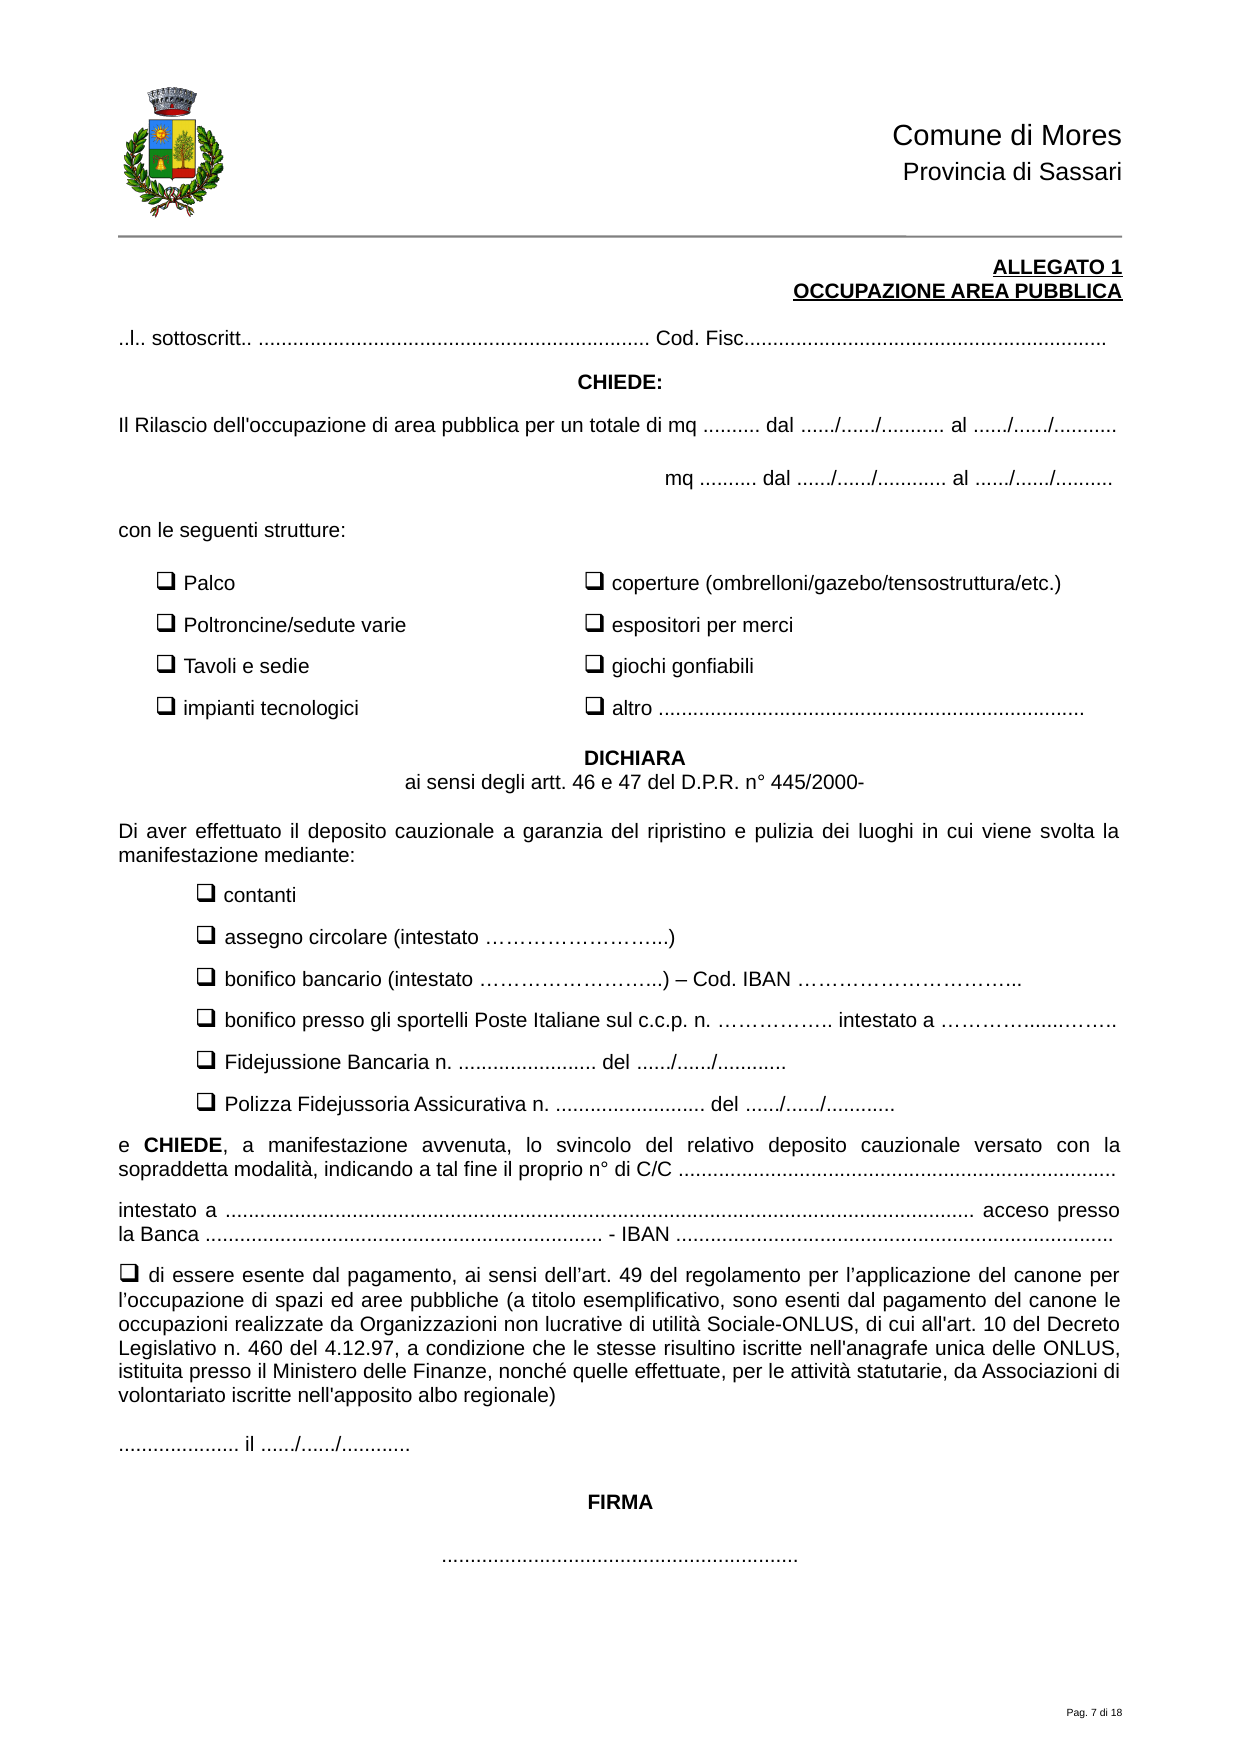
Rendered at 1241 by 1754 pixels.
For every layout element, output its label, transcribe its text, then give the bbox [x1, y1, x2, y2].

text .............................................................. [118, 1543, 1122, 1567]
text  impianti tecnologici  altro .......................................................................... [155, 696, 1122, 721]
picture [122, 87, 224, 219]
text OCCUPAZIONE AREA PUBBLICA [118, 278, 1122, 302]
text ..l.. sottoscritt.. .................................................................... Cod. Fisc............................................................... [118, 325, 1122, 349]
text  contanti [195, 883, 1122, 908]
text con le seguenti strutture: [118, 518, 1122, 542]
text Comune di Mores [224, 118, 1122, 152]
text Provincia di Sassari [224, 157, 1122, 185]
text  di essere esente dal pagamento, ai sensi dell’art. 49 del regolamento per l’applicazione del canone per l’occupazione di spazi ed aree pubbliche (a titolo esemplificativo, sono esenti dal pagamento del canone le occupazioni realizzate da Organizzazioni non lucrative di utilità Sociale-ONLUS, di cui all'art. 10 del Decreto Legislativo n. 460 del 4.12.97, a condizione che le stesse risultino iscritte nell'anagrafe unica delle ONLUS, istituita presso il Ministero delle Finanze, nonché quelle effettuate, per le attività statutarie, da Associazioni di volontariato iscritte nell'apposito albo regionale) [118, 1262, 1122, 1407]
text  assegno circolare (intestato ……………………...) [195, 925, 1122, 950]
text  Polizza Fidejussoria Assicurativa n. .......................... del ....../....../............ [195, 1092, 1122, 1117]
text FIRMA [118, 1489, 1122, 1513]
text  Palco  coperture (ombrelloni/gazebo/tensostruttura/etc.) [155, 571, 1122, 596]
text e CHIEDE, a manifestazione avvenuta, lo svincolo del relativo deposito cauzionale versato con la sopraddetta modalità, indicando a tal fine il proprio n° di C/C ............................................................................ [118, 1133, 1122, 1181]
text CHIEDE: [118, 370, 1122, 394]
subtitle ai sensi degli artt. 46 e 47 del D.P.R. n° 445/2000- [148, 770, 1122, 794]
text  bonifico bancario (intestato ……………………...) – Cod. IBAN …………………………... [195, 967, 1122, 992]
text  Fidejussione Bancaria n. ........................ del ....../....../............ [195, 1050, 1122, 1075]
text  Poltroncine/sedute varie  espositori per merci [155, 612, 1122, 637]
text  bonifico presso gli sportelli Poste Italiane sul c.c.p. n. …………….. intestato a ………….......…….. [195, 1008, 1122, 1033]
text  Tavoli e sedie  giochi gonfiabili [155, 654, 1122, 679]
text intestato a .................................................................................................................................. acceso presso la Banca ..................................................................... - IBAN ............................................................................ [118, 1198, 1122, 1246]
subtitle DICHIARA [148, 746, 1122, 770]
text Il Rilascio dell'occupazione di area pubblica per un totale di mq .......... dal ....../....../........... al ....../....../........... [118, 413, 1122, 437]
text ..................... il ....../....../............ [118, 1432, 1122, 1456]
text ALLEGATO 1 [118, 254, 1122, 278]
text mq .......... dal ....../....../............ al ....../....../.......... [118, 466, 1122, 489]
text Di aver effettuato il deposito cauzionale a garanzia del ripristino e pulizia dei luoghi in cui viene svolta la manifestazione mediante: [118, 819, 1122, 867]
